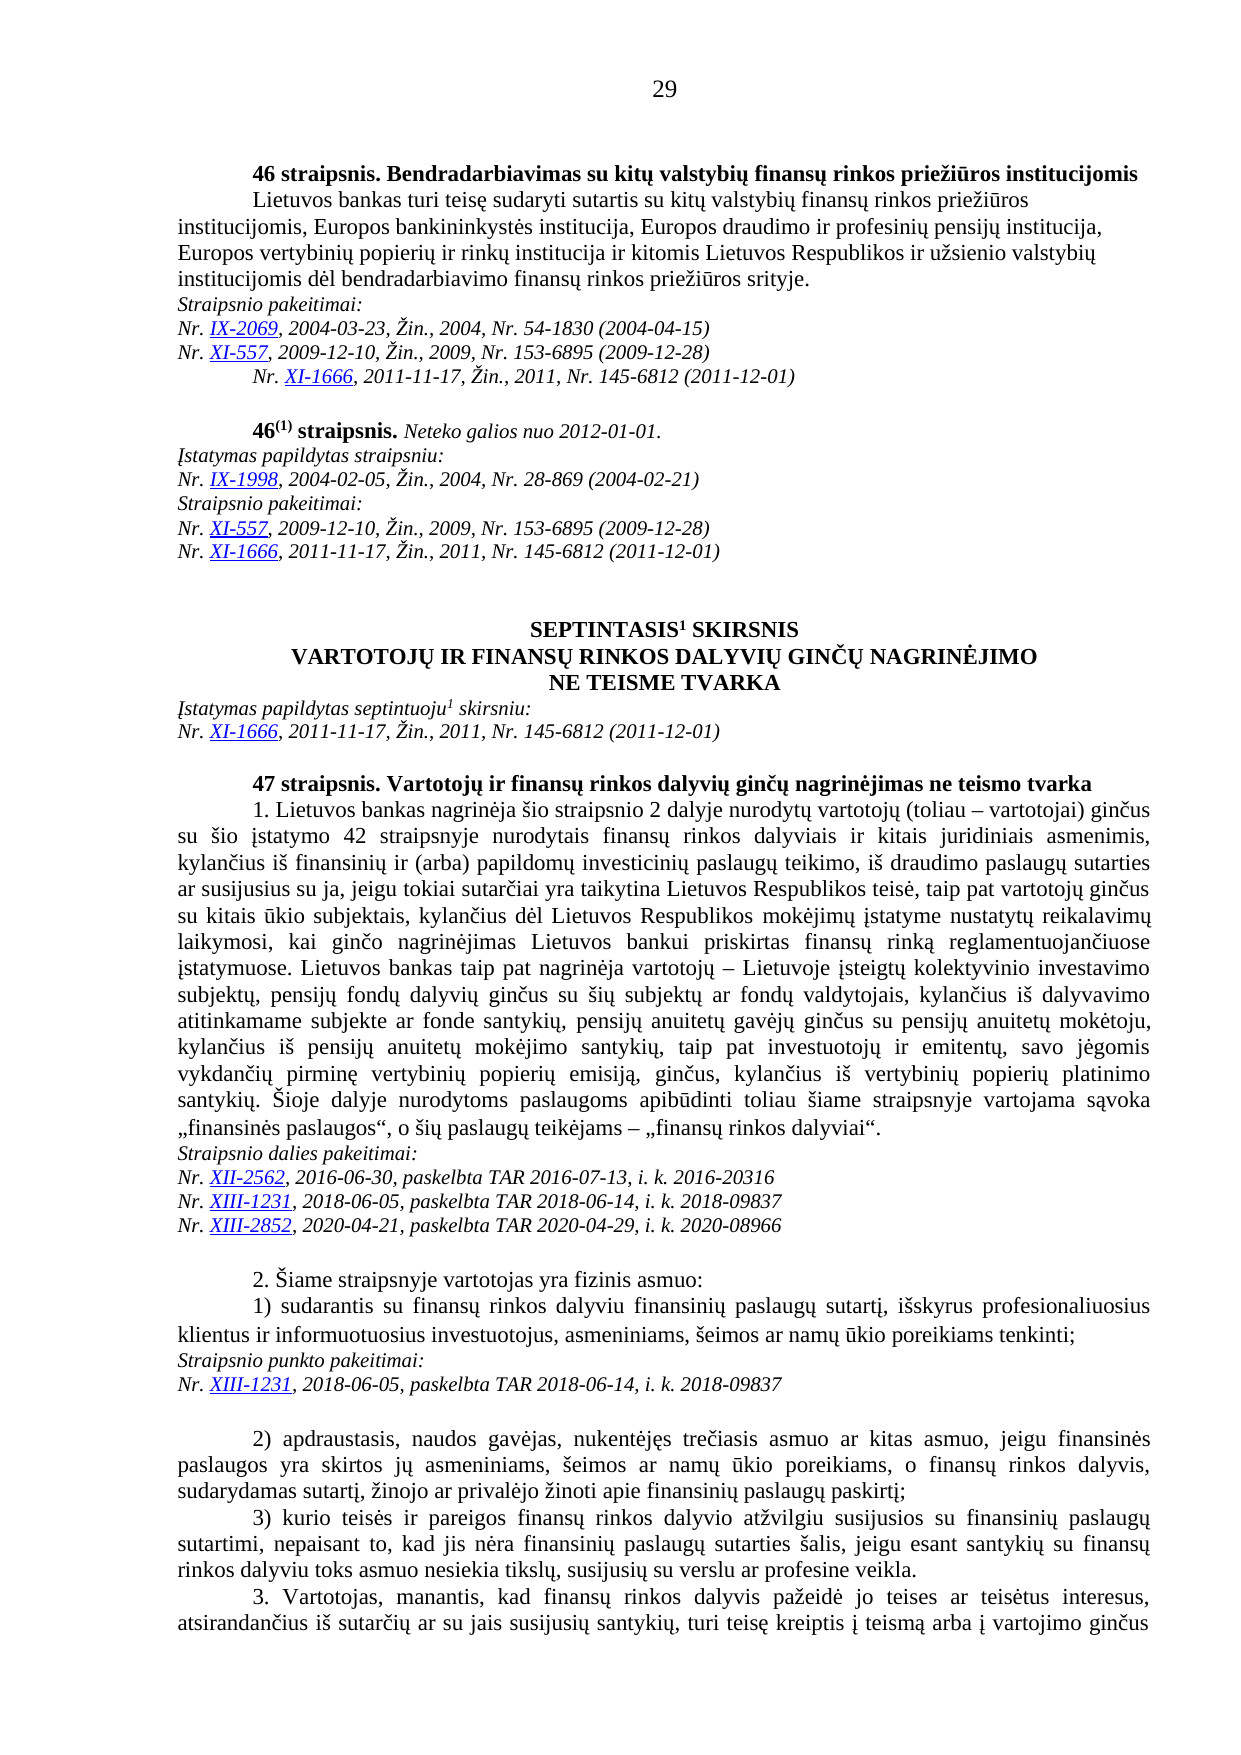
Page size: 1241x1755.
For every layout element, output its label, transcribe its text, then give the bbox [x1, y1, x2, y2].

text Straipsnio pakeitimai: [177, 292, 1152, 316]
text 2) apdraustasis, naudos gavėjas, nukentėjęs trečiasis asmuo ar kitas asmuo, jeigu finansinės paslaugos yra skirtos jų asmeniniams, šeimos ar namų ūkio poreikiams, o finansų rinkos dalyvis, sudarydamas sutartį, žinojo ar privalėjo žinoti apie finansinių paslaugų paskirtį; [177, 1424, 1152, 1504]
text Nr. XIII-2852, 2020-04-21, paskelbta TAR 2020-04-29, i. k. 2020-08966 [177, 1213, 1152, 1237]
text Straipsnio punkto pakeitimai: [177, 1348, 1152, 1372]
text Nr. XIII-1231, 2018-06-05, paskelbta TAR 2018-06-14, i. k. 2018-09837 [177, 1189, 1152, 1213]
text Nr. XI-1666, 2011-11-17, Žin., 2011, Nr. 145-6812 (2011-12-01) [177, 539, 1152, 563]
text Straipsnio pakeitimai: [177, 491, 1152, 515]
text 3. Vartotojas, manantis, kad finansų rinkos dalyvis pažeidė jo teises ar teisėtus interesus, atsirandančius iš sutarčių ar su jais susijusių santykių, turi teisę kreiptis į teismą arba į vartojimo ginčus [177, 1583, 1152, 1635]
text SEPTINTASIS1 SKIRSNIS [177, 616, 1152, 643]
text Nr. XI-557, 2009-12-10, Žin., 2009, Nr. 153-6895 (2009-12-28) [177, 340, 1152, 364]
text Nr. XI-1666, 2011-11-17, Žin., 2011, Nr. 145-6812 (2011-12-01) [177, 719, 1152, 743]
text Nr. IX-1998, 2004-02-05, Žin., 2004, Nr. 28-869 (2004-02-21) [177, 467, 1152, 491]
text Vartotojų ir finansų rinkos dalyvių ginčų nagrinėjimo [177, 643, 1152, 669]
text 1. Lietuvos bankas nagrinėja šio straipsnio 2 dalyje nurodytų vartotojų (toliau – vartotojai) ginčus su šio įstatymo 42 straipsnyje nurodytais finansų rinkos dalyviais ir kitais juridiniais asmenimis, kylančius iš finansinių ir (arba) papildomų investicinių paslaugų teikimo, iš draudimo paslaugų sutarties ar susijusius su ja, jeigu tokiai sutarčiai yra taikytina Lietuvos Respublikos teisė, taip pat vartotojų ginčus su kitais ūkio subjektais, kylančius dėl Lietuvos Respublikos mokėjimų įstatyme nustatytų reikalavimų laikymosi, kai ginčo nagrinėjimas Lietuvos bankui priskirtas finansų rinką reglamentuojančiuose įstatymuose. Lietuvos bankas taip pat nagrinėja vartotojų – Lietuvoje įsteigtų kolektyvinio investavimo subjektų, pensijų fondų dalyvių ginčus su šių subjektų ar fondų valdytojais, kylančius iš dalyvavimo atitinkamame subjekte ar fonde santykių, pensijų anuitetų gavėjų ginčus su pensijų anuitetų mokėtoju, kylančius iš pensijų anuitetų mokėjimo santykių, taip pat investuotojų ir emitentų, savo jėgomis vykdančių pirminę vertybinių popierių emisiją, ginčus, kylančius iš vertybinių popierių platinimo santykių. Šioje dalyje nurodytoms paslaugoms apibūdinti toliau šiame straipsnyje vartojama sąvoka „finansinės paslaugos“, o šių paslaugų teikėjams – „finansų rinkos dalyviai“. [177, 796, 1152, 1141]
text 2. Šiame straipsnyje vartotojas yra fizinis asmuo: [177, 1266, 1152, 1293]
text 1) sudarantis su finansų rinkos dalyviu finansinių paslaugų sutartį, išskyrus profesionaliuosius klientus ir informuotuosius investuotojus, asmeniniams, šeimos ar namų ūkio poreikiams tenkinti; [177, 1293, 1152, 1348]
text 46 straipsnis. Bendradarbiavimas su kitų valstybių finansų rinkos priežiūros institucijomis [252, 160, 1152, 186]
text Įstatymas papildytas septintuoju1 skirsniu: [177, 695, 1152, 719]
text Nr. XI-1666, 2011-11-17, Žin., 2011, Nr. 145-6812 (2011-12-01) [177, 364, 1152, 388]
text Lietuvos bankas turi teisę sudaryti sutartis su kitų valstybių finansų rinkos priežiūros institucijomis, Europos bankininkystės institucija, Europos draudimo ir profesinių pensijų institucija, Europos vertybinių popierių ir rinkų institucija ir kitomis Lietuvos Respublikos ir užsienio valstybių institucijomis dėl bendradarbiavimo finansų rinkos priežiūros srityje. [177, 186, 1152, 292]
text Straipsnio dalies pakeitimai: [177, 1141, 1152, 1165]
text Nr. XIII-1231, 2018-06-05, paskelbta TAR 2018-06-14, i. k. 2018-09837 [177, 1372, 1152, 1396]
text Nr. XII-2562, 2016-06-30, paskelbta TAR 2016-07-13, i. k. 2016-20316 [177, 1165, 1152, 1189]
text Įstatymas papildytas straipsniu: [177, 443, 1152, 467]
text Nr. IX-2069, 2004-03-23, Žin., 2004, Nr. 54-1830 (2004-04-15) [177, 316, 1152, 340]
text 3) kurio teisės ir pareigos finansų rinkos dalyvio atžvilgiu susijusios su finansinių paslaugų sutartimi, nepaisant to, kad jis nėra finansinių paslaugų sutarties šalis, jeigu esant santykių su finansų rinkos dalyviu toks asmuo nesiekia tikslų, susijusių su verslu ar profesine veikla. [177, 1504, 1152, 1583]
text ne teisme tvarka [177, 669, 1152, 695]
text 47 straipsnis. Vartotojų ir finansų rinkos dalyvių ginčų nagrinėjimas ne teismo tvarka [252, 770, 1152, 796]
text Nr. XI-557, 2009-12-10, Žin., 2009, Nr. 153-6895 (2009-12-28) [177, 515, 1152, 539]
text 46(1) straipsnis. Neteko galios nuo 2012-01-01. [252, 417, 1152, 443]
